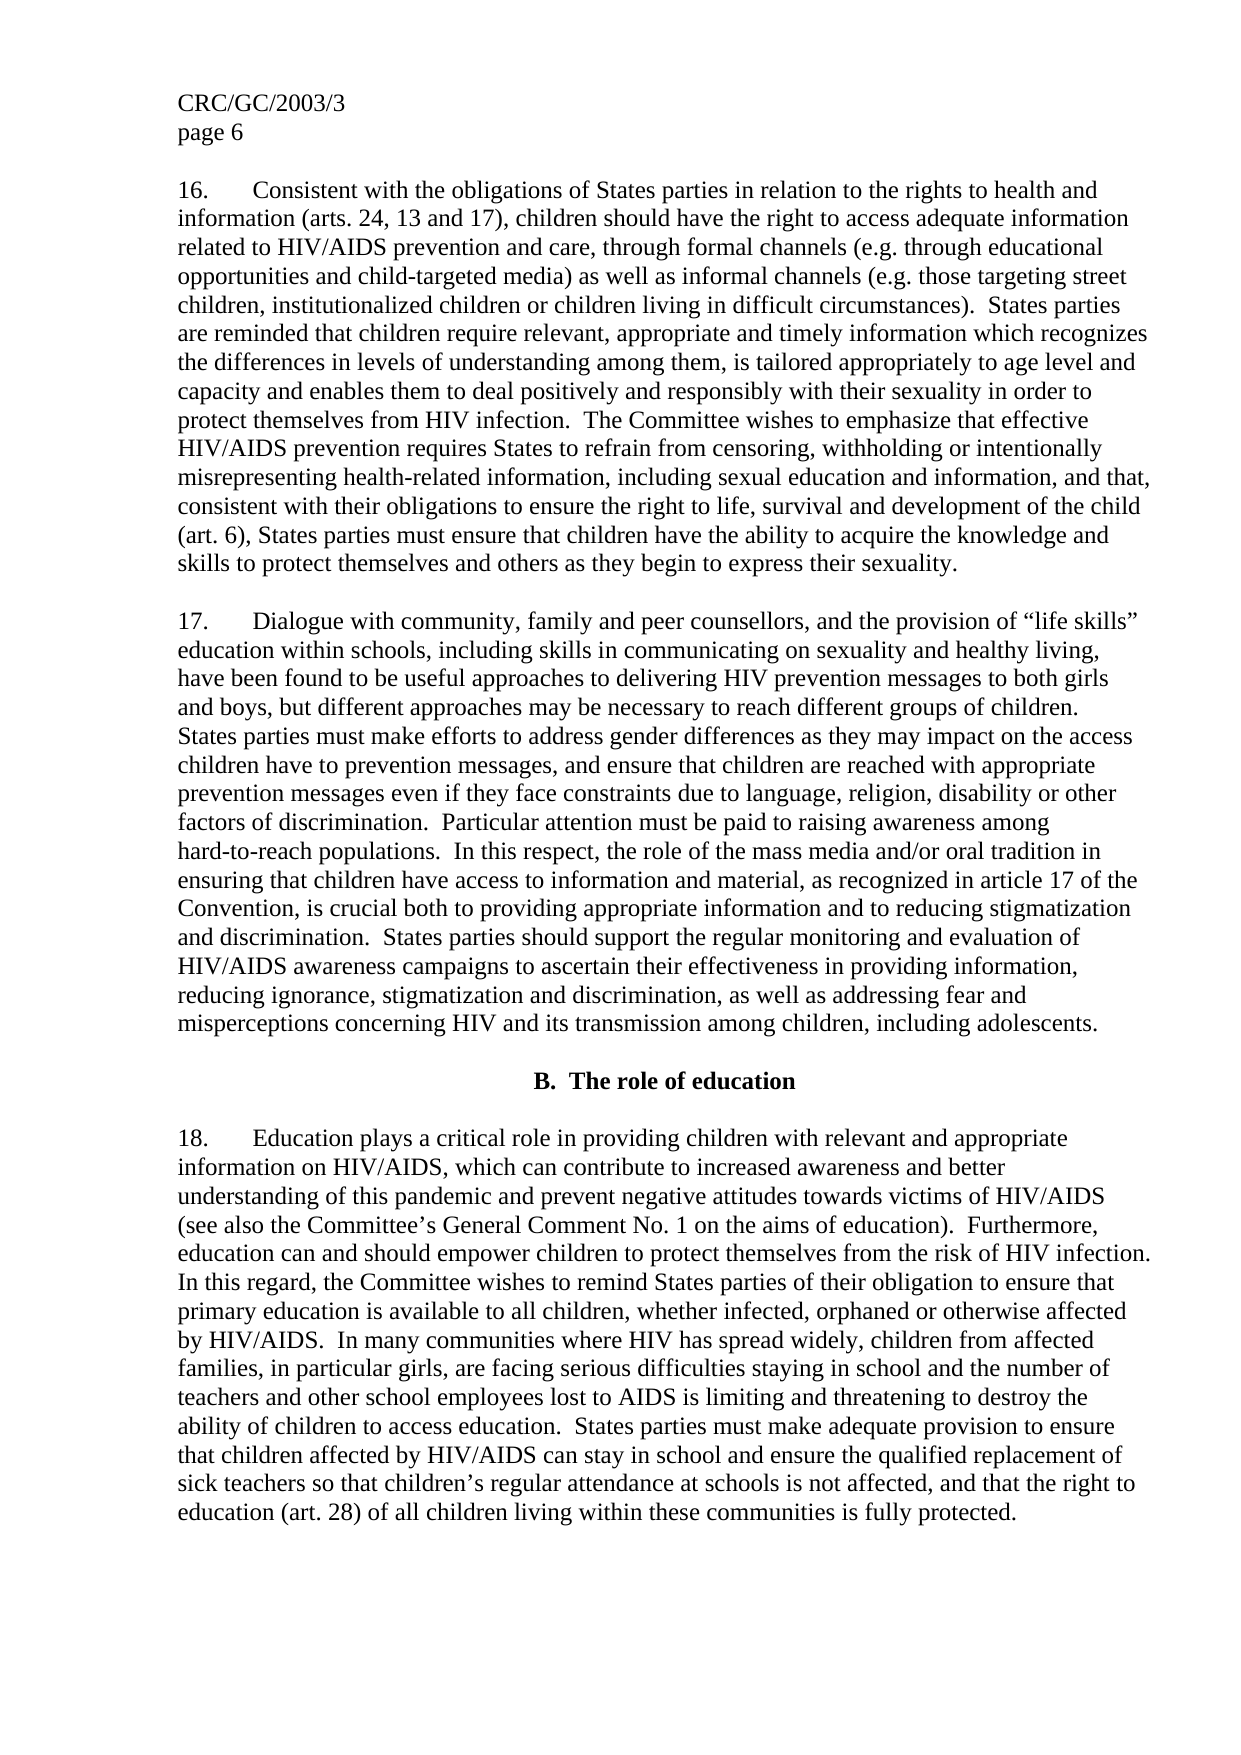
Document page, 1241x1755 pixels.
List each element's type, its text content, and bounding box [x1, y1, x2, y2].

text 16. Consistent with the obligations of States parties in relation to the rights to health and information (arts. 24, 13 and 17), children should have the right to access adequate information related to HIV/AIDS prevention and care, through formal channels (e.g. through educational opportunities and child-targeted media) as well as informal channels (e.g. those targeting street children, institutionalized children or children living in difficult circumstances). States parties are reminded that children require relevant, appropriate and timely information which recognizes the differences in levels of understanding among them, is tailored appropriately to age level and capacity and enables them to deal positively and responsibly with their sexuality in order to protect themselves from HIV infection. The Committee wishes to emphasize that effective HIV/AIDS prevention requires States to refrain from censoring, withholding or intentionally misrepresenting health-related information, including sexual education and information, and that, consistent with their obligations to ensure the right to life, survival and development of the child (art. 6), States parties must ensure that children have the ability to acquire the knowledge and skills to protect themselves and others as they begin to express their sexuality. [177, 175, 1152, 577]
text 18. Education plays a critical role in providing children with relevant and appropriate information on HIV/AIDS, which can contribute to increased awareness and better understanding of this pandemic and prevent negative attitudes towards victims of HIV/AIDS (see also the Committee’s General Comment No. 1 on the aims of education). Furthermore, education can and should empower children to protect themselves from the risk of HIV infection. In this regard, the Committee wishes to remind States parties of their obligation to ensure that primary education is available to all children, whether infected, orphaned or otherwise affected by HIV/AIDS. In many communities where HIV has spread widely, children from affected families, in particular girls, are facing serious difficulties staying in school and the number of teachers and other school employees lost to AIDS is limiting and threatening to destroy the ability of children to access education. States parties must make adequate provision to ensure that children affected by HIV/AIDS can stay in school and ensure the qualified replacement of sick teachers so that children’s regular attendance at schools is not affected, and that the right to education (art. 28) of all children living within these communities is fully protected. [177, 1123, 1152, 1526]
text 17. Dialogue with community, family and peer counsellors, and the provision of “life skills” education within schools, including skills in communicating on sexuality and healthy living, have been found to be useful approaches to delivering HIV prevention messages to both girls and boys, but different approaches may be necessary to reach different groups of children. States parties must make efforts to address gender differences as they may impact on the access children have to prevention messages, and ensure that children are reached with appropriate prevention messages even if they face constraints due to language, religion, disability or other factors of discrimination. Particular attention must be paid to raising awareness among hard‑to‑reach populations. In this respect, the role of the mass media and/or oral tradition in ensuring that children have access to information and material, as recognized in article 17 of the Convention, is crucial both to providing appropriate information and to reducing stigmatization and discrimination. States parties should support the regular monitoring and evaluation of HIV/AIDS awareness campaigns to ascertain their effectiveness in providing information, reducing ignorance, stigmatization and discrimination, as well as addressing fear and misperceptions concerning HIV and its transmission among children, including adolescents. [177, 606, 1152, 1037]
subtitle B. The role of education [177, 1066, 1152, 1095]
